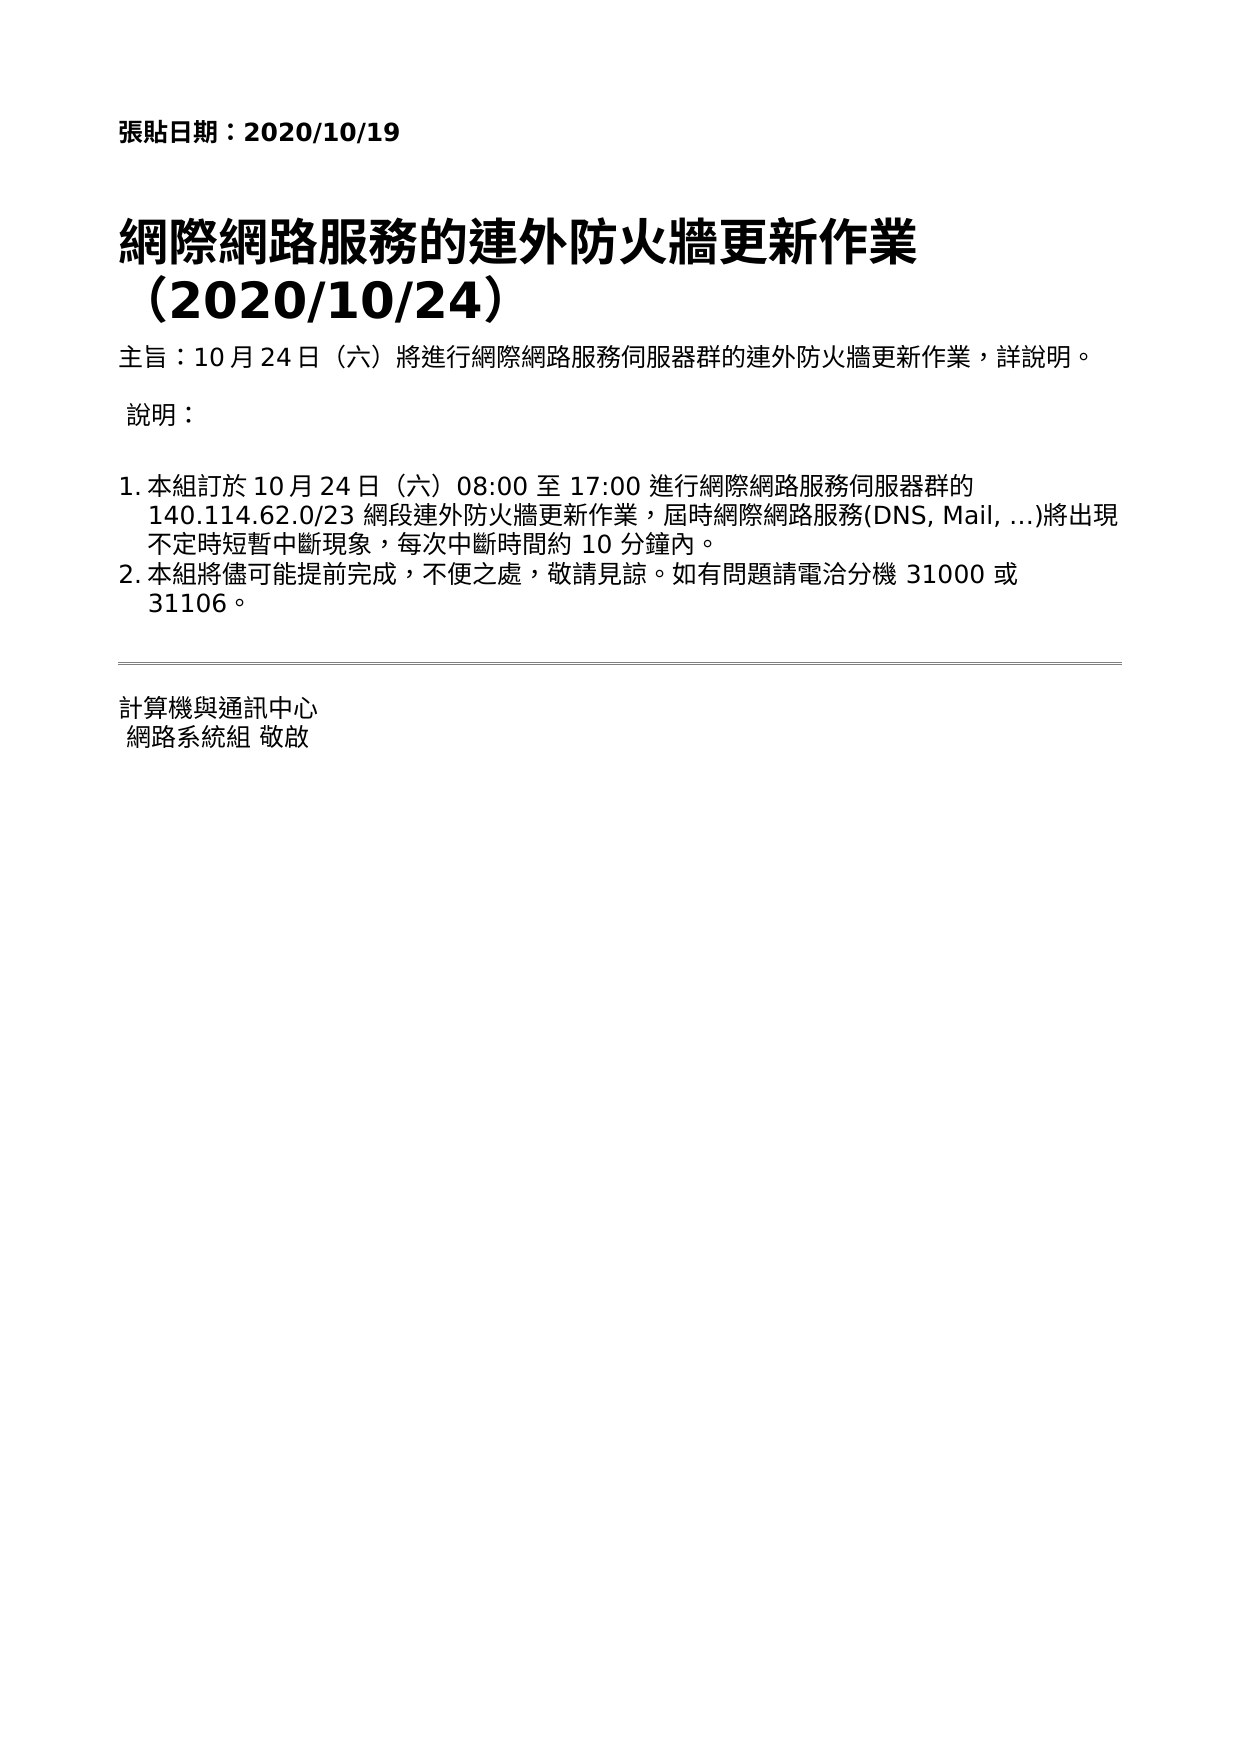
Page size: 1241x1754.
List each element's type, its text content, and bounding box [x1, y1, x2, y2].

text 張貼日期：2020/10/19 [118, 118, 1122, 176]
list 本組將儘可能提前完成，不便之處，敬請見諒。如有問題請電洽分機 31000 或 31106。 [118, 560, 1122, 618]
text 計算機與通訊中心 網路系統組 敬啟 [118, 694, 1122, 752]
list 本組訂於10月24日（六）08:00 至 17:00 進行網際網路服務伺服器群的 140.114.62.0/23 網段連外防火牆更新作業，屆時網際網路服務(DNS, Mail, …)將出現不定時短暫中斷現象，每次中斷時間約 10 分鐘內。 [118, 472, 1122, 560]
text 主旨：10月24日（六）將進行網際網路服務伺服器群的連外防火牆更新作業，詳說明。 說明： [118, 343, 1122, 430]
subtitle 網際網路服務的連外防火牆更新作業（2020/10/24） [118, 214, 1122, 330]
